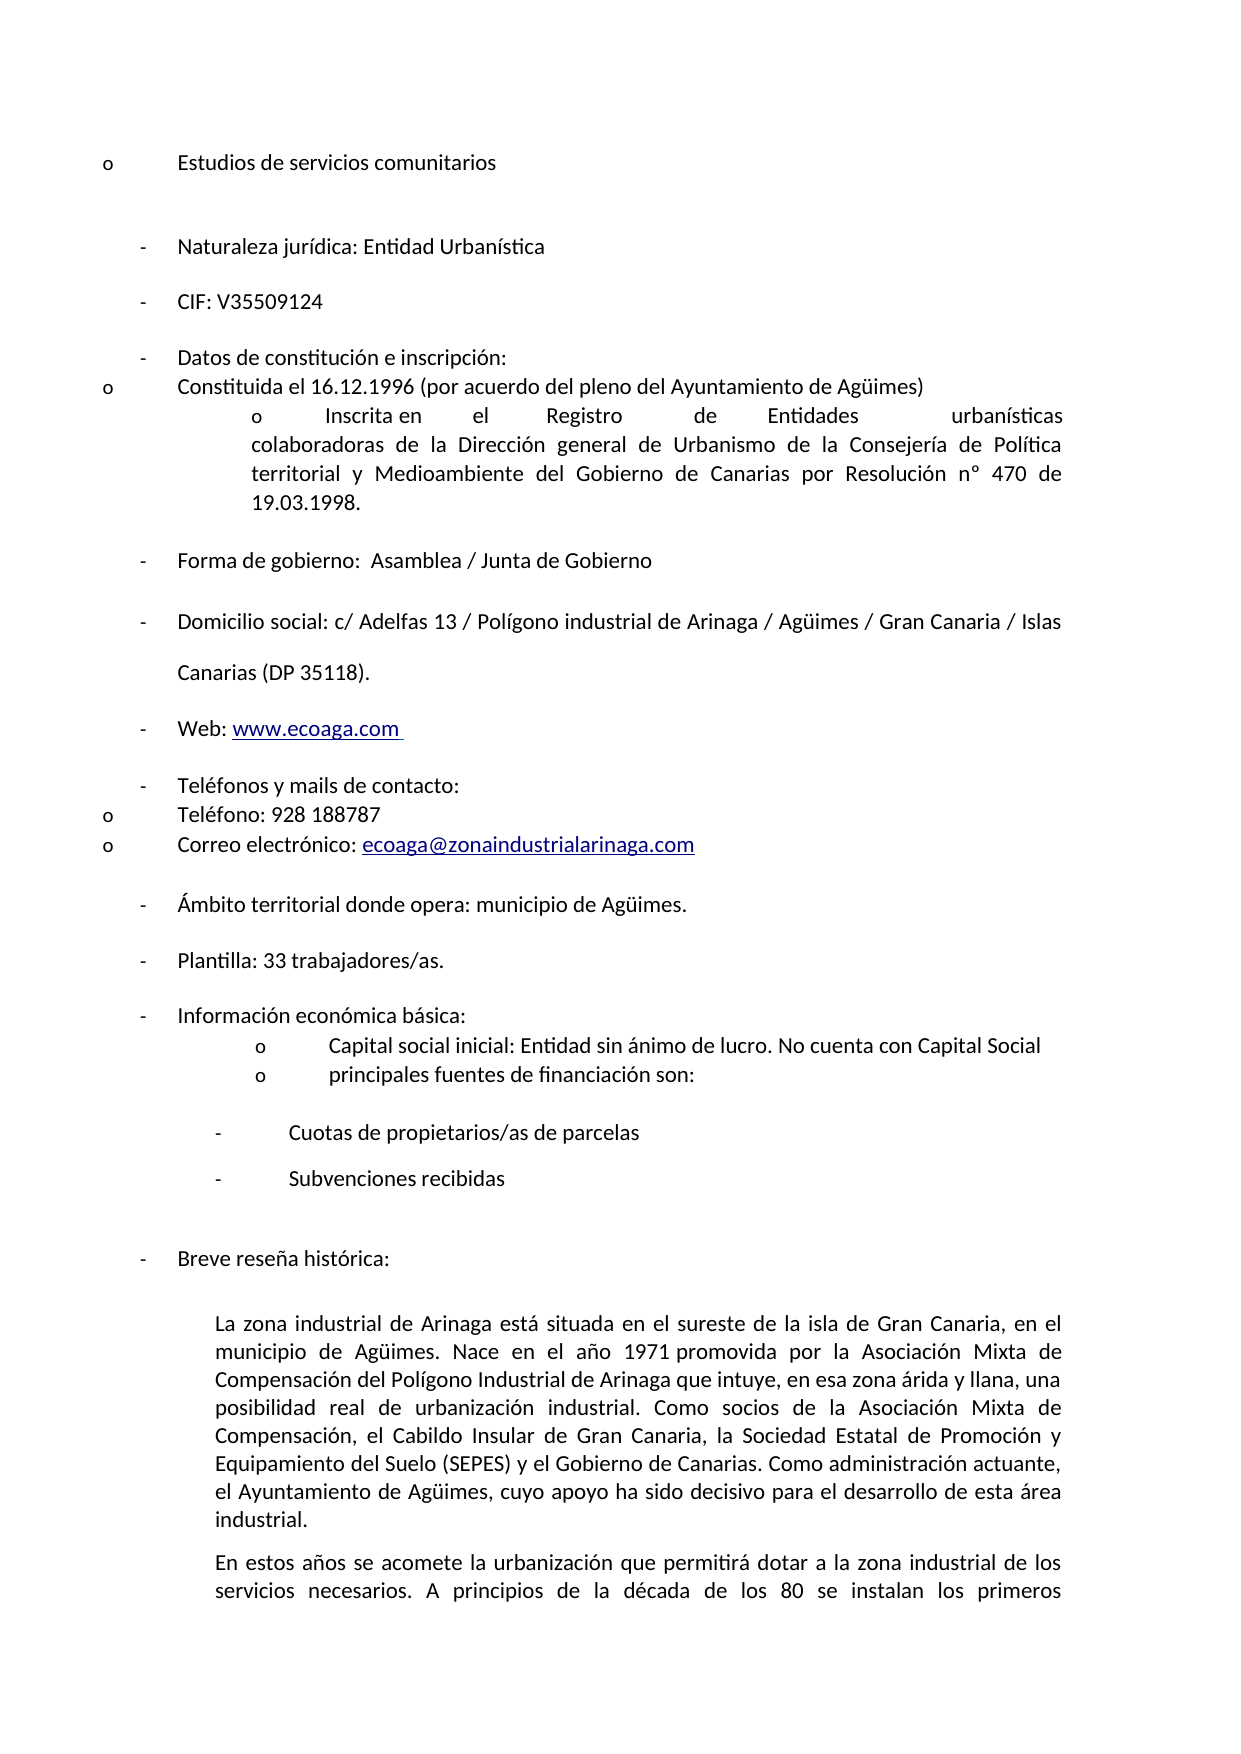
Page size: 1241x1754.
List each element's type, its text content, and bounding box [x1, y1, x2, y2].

list Breve reseña histórica: [140, 1244, 1063, 1273]
list principales fuentes de financiación son: [255, 1060, 1063, 1088]
list Domicilio social: c/ Adelfas 13 / Polígono industrial de Arinaga / Agüimes / Gran Canaria / Islas Canarias (DP 35118). [140, 607, 1063, 686]
list Teléfono: 928 188787 [102, 801, 1063, 828]
list Plantilla: 33 trabajadores/as. [140, 946, 1063, 974]
text La zona industrial de Arinaga está situada en el sureste de la isla de Gran Canaria, en el municipio de Agüimes. Nace en el año 1971 promovida por la Asociación Mixta de Compensación del Polígono Industrial de Arinaga que intuye, en esa zona árida y llana, una posibilidad real de urbanización industrial. Como socios de la Asociación Mixta de Compensación, el Cabildo Insular de Gran Canaria, la Sociedad Estatal de Promoción y Equipamiento del Suelo (SEPES) y el Gobierno de Canarias. Como administración actuante, el Ayuntamiento de Agüimes, cuyo apoyo ha sido decisivo para el desarrollo de esta área industrial. [215, 1309, 1063, 1533]
list Cuotas de propietarios/as de parcelas [215, 1118, 1063, 1146]
list Naturaleza jurídica: Entidad Urbanística [140, 232, 1063, 260]
list Teléfonos y mails de contacto: [140, 771, 1063, 799]
list Capital social inicial: Entidad sin ánimo de lucro. No cuenta con Capital Social [255, 1031, 1063, 1059]
list Información económica básica: [140, 1002, 1063, 1030]
list Ámbito territorial donde opera: municipio de Agüimes. [140, 890, 1063, 918]
text En estos años se acomete la urbanización que permitirá dotar a la zona industrial de los servicios necesarios. A principios de la década de los 80 se instalan los primeros [215, 1548, 1063, 1604]
list Constituida el 16.12.1996 (por acuerdo del pleno del Ayuntamiento de Agüimes) [102, 372, 1063, 400]
list Forma de gobierno: Asamblea / Junta de Gobierno [140, 546, 1063, 574]
list Inscrita en el Registro de Entidades urbanísticas colaboradoras de la Dirección general de Urbanismo de la Consejería de Política territorial y Medioambiente del Gobierno de Canarias por Resolución nº 470 de 19.03.1998. [251, 401, 1063, 516]
list Correo electrónico: ecoaga@zonaindustrialarinaga.com [102, 830, 1063, 858]
list Web: www.ecoaga.com [140, 714, 1063, 742]
list Datos de constitución e inscripción: [140, 343, 1063, 371]
list CIF: V35509124 [140, 287, 1063, 315]
list Subvenciones recibidas [215, 1164, 1063, 1192]
list Estudios de servicios comunitarios [102, 148, 1063, 176]
